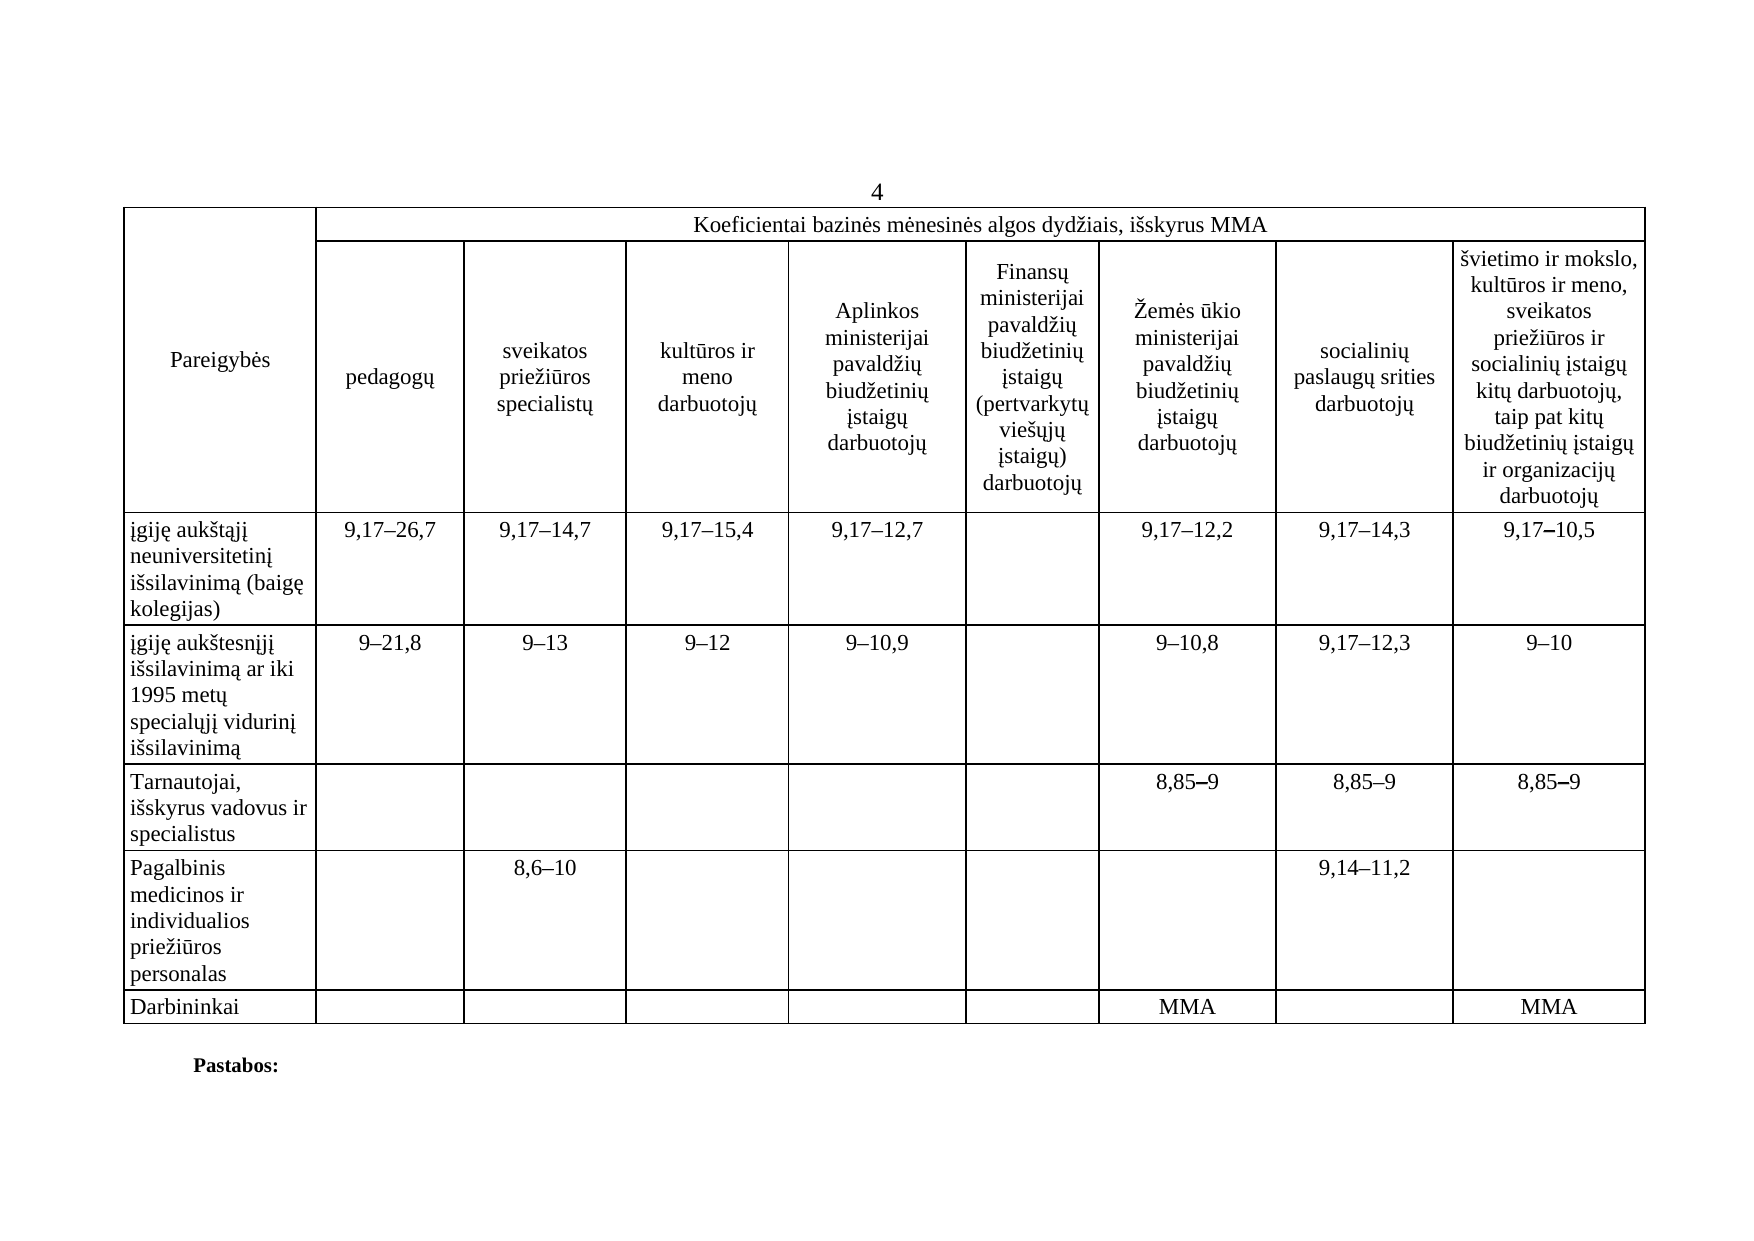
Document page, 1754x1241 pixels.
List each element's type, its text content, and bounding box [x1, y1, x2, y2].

table_cell įgiję aukštesnįjį išsilavinimą ar iki 1995 metų specialųjį vidurinį išsilavinimą [125, 626, 315, 763]
text Pastabos: [118, 1053, 1636, 1077]
table_cell [627, 991, 788, 1023]
table_cell 8,6–10 [465, 851, 625, 989]
table_cell švietimo ir mokslo, kultūros ir meno, sveikatos priežiūros ir socialinių įstaigų kitų darbuotojų, taip pat kitų biudžetinių įstaigų ir organizacijų darbuotojų [1454, 242, 1644, 511]
table_cell 9,17–15,4 [627, 513, 788, 624]
table_cell [789, 851, 965, 989]
table_cell 9,17–26,7 [317, 513, 463, 624]
table_cell 9–10 [1454, 626, 1644, 763]
table_cell 9,17–12,2 [1100, 513, 1275, 624]
table_cell [967, 851, 1098, 989]
table_cell [1100, 851, 1275, 989]
table_cell [317, 991, 463, 1023]
table_cell 9–10,9 [789, 626, 965, 763]
table_cell [967, 765, 1098, 850]
table_cell 8,85–9 [1100, 765, 1275, 850]
table_cell [1454, 851, 1644, 989]
table_cell 9–10,8 [1100, 626, 1275, 763]
table_cell MMA [1100, 991, 1275, 1023]
table_cell [967, 513, 1098, 624]
table_cell [789, 765, 965, 850]
table_cell 9,17–14,3 [1277, 513, 1452, 624]
table_cell [317, 765, 463, 850]
table_cell [1277, 991, 1452, 1023]
table_cell socialinių paslaugų srities darbuotojų [1277, 242, 1452, 511]
table_cell [465, 991, 625, 1023]
table_cell 9,17–12,7 [789, 513, 965, 624]
table_cell 9,17–10,5 [1454, 513, 1644, 624]
table_cell Tarnautojai, išskyrus vadovus ir specialistus [125, 765, 315, 850]
table_cell įgiję aukštąjį neuniversitetinį išsilavinimą (baigę kolegijas) [125, 513, 315, 624]
table_cell 9,14–11,2 [1277, 851, 1452, 989]
table_cell sveikatos priežiūros specialistų [465, 242, 625, 511]
table_cell 9–21,8 [317, 626, 463, 763]
table_cell pedagogų [317, 242, 463, 511]
table_cell Žemės ūkio ministerijai pavaldžių biudžetinių įstaigų darbuotojų [1100, 242, 1275, 511]
table_cell [627, 851, 788, 989]
table_cell Finansų ministerijai pavaldžių biudžetinių įstaigų (pertvarkytų viešųjų įstaigų) darbuotojų [967, 242, 1098, 511]
table_cell [465, 765, 625, 850]
table_cell 8,85–9 [1454, 765, 1644, 850]
table_cell 9,17–14,7 [465, 513, 625, 624]
table_cell [627, 765, 788, 850]
table_cell Darbininkai [125, 991, 315, 1023]
table_cell kultūros ir meno darbuotojų [627, 242, 788, 511]
table_cell Aplinkos ministerijai pavaldžių biudžetinių įstaigų darbuotojų [789, 242, 965, 511]
table_cell [789, 991, 965, 1023]
table_cell 9–13 [465, 626, 625, 763]
table_header Koeficientai bazinės mėnesinės algos dydžiais, išskyrus MMA [317, 208, 1644, 240]
table_cell Pagalbinis medicinos ir individualios priežiūros personalas [125, 851, 315, 989]
table_cell 8,85–9 [1277, 765, 1452, 850]
table_cell [967, 626, 1098, 763]
table_cell [967, 991, 1098, 1023]
table_cell 9–12 [627, 626, 788, 763]
table_cell MMA [1454, 991, 1644, 1023]
table_header Pareigybės [125, 208, 315, 511]
table_cell [317, 851, 463, 989]
table_cell 9,17–12,3 [1277, 626, 1452, 763]
